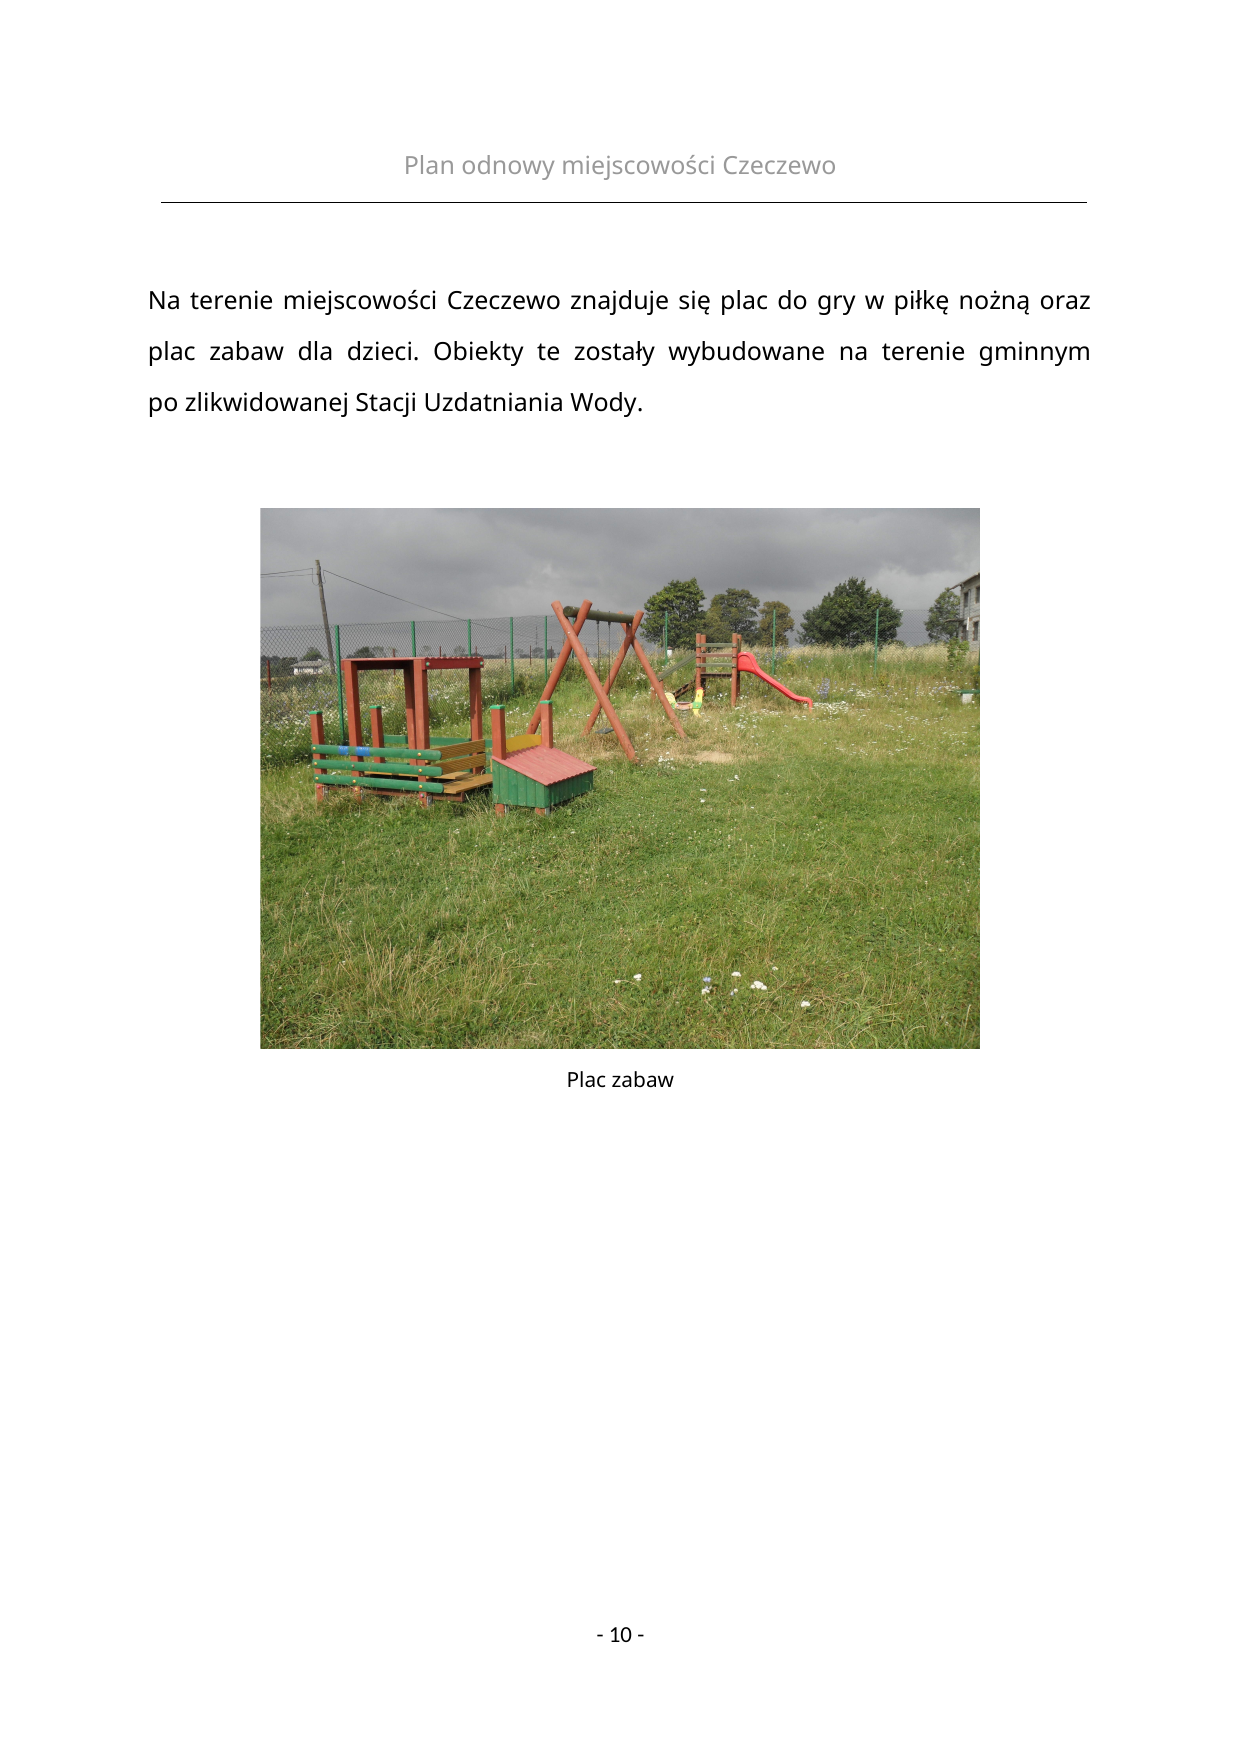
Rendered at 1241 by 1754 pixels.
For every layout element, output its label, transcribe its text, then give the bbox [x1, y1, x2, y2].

text Na terenie miejscowości Czeczewo znajduje się plac do gry w piłkę nożną oraz plac zabaw dla dzieci. Obiekty te zostały wybudowane na terenie gminnym po zlikwidowanej Stacji Uzdatniania Wody. [148, 283, 1093, 419]
text Plac zabaw [148, 512, 1093, 1094]
picture [260, 508, 980, 1049]
